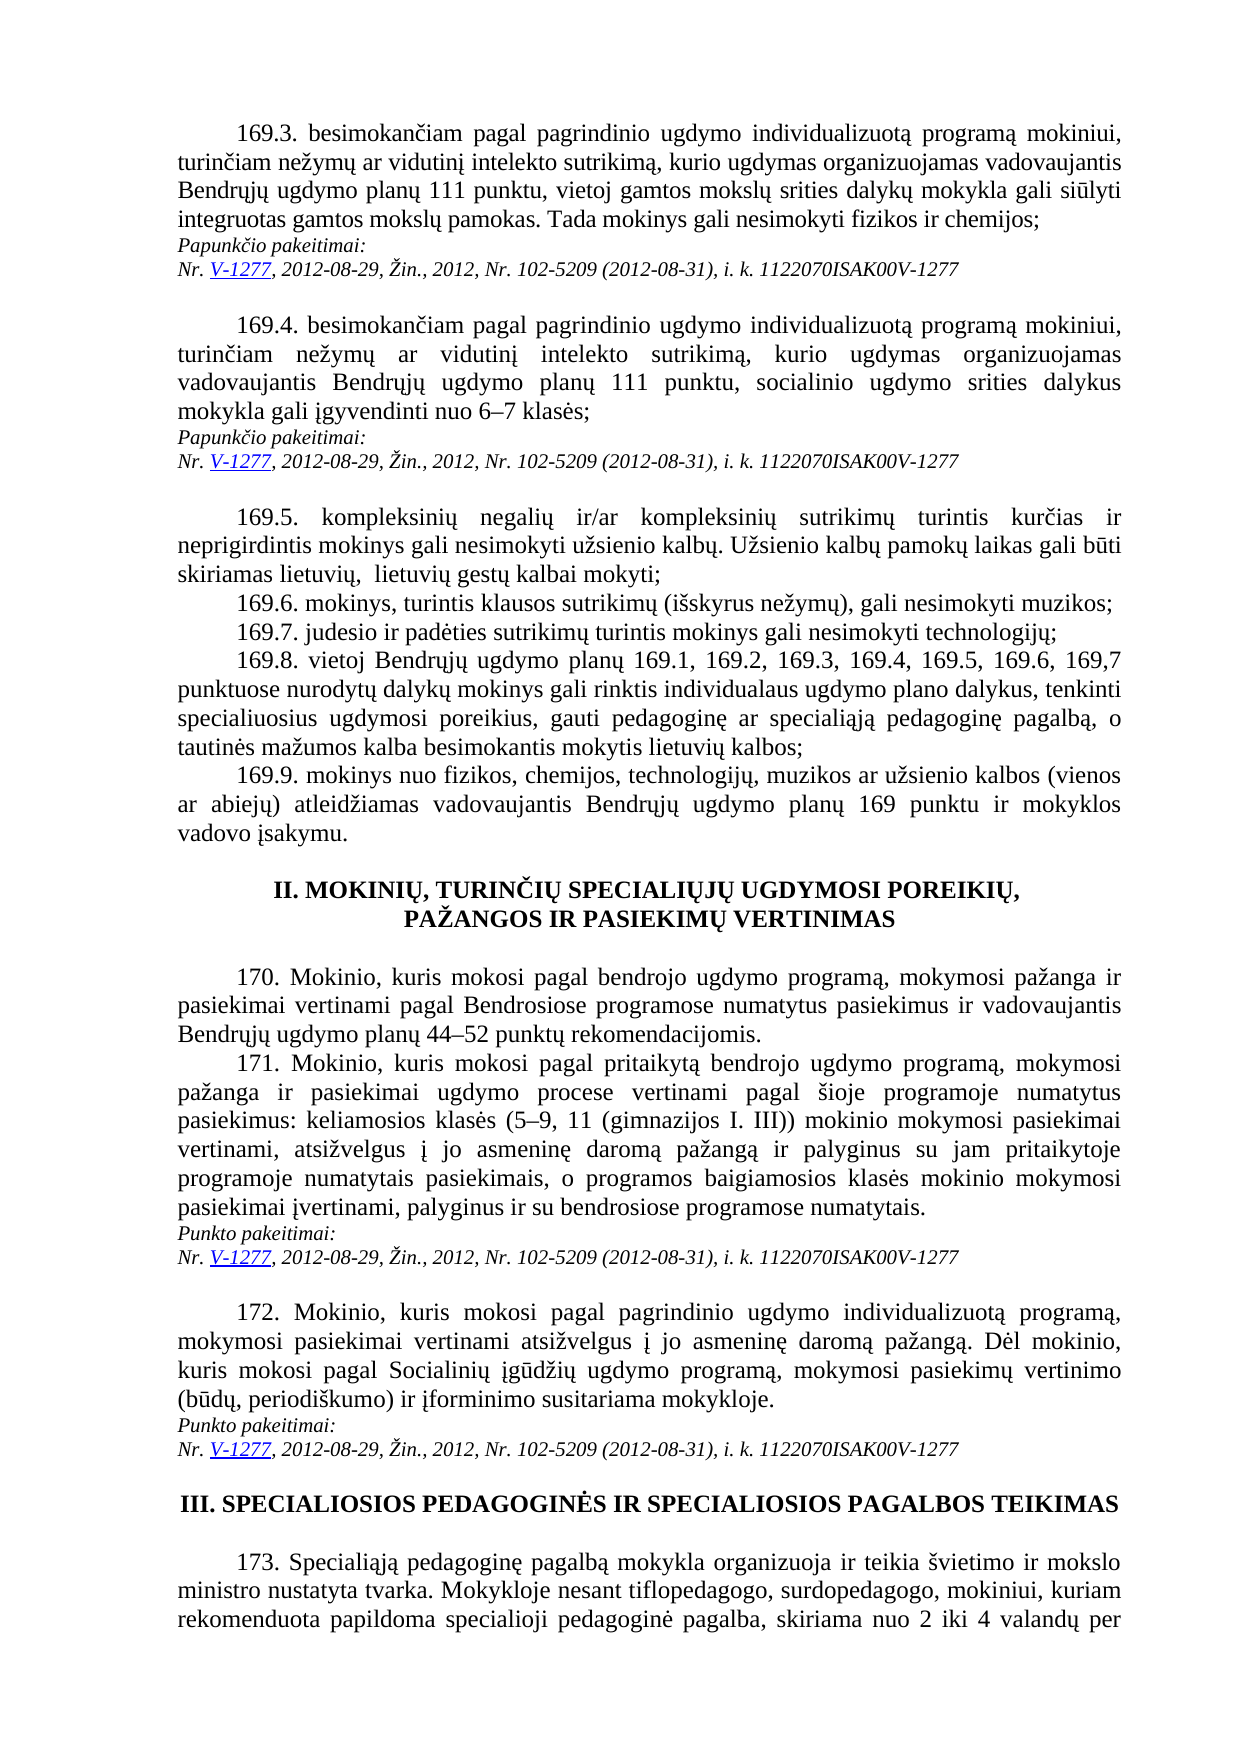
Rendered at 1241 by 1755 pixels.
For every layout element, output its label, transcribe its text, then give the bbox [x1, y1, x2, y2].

text 169.9. mokinys nuo fizikos, chemijos, technologijų, muzikos ar užsienio kalbos (vienos ar abiejų) atleidžiamas vadovaujantis Bendrųjų ugdymo planų 169 punktu ir mokyklos vadovo įsakymu. [177, 761, 1122, 847]
text Papunkčio pakeitimai: [177, 425, 1122, 449]
text 170. Mokinio, kuris mokosi pagal bendrojo ugdymo programą, mokymosi pažanga ir pasiekimai vertinami pagal Bendrosiose programose numatytus pasiekimus ir vadovaujantis Bendrųjų ugdymo planų 44–52 punktų rekomendacijomis. [177, 962, 1122, 1048]
text 171. Mokinio, kuris mokosi pagal pritaikytą bendrojo ugdymo programą, mokymosi pažanga ir pasiekimai ugdymo procese vertinami pagal šioje programoje numatytus pasiekimus: keliamosios klasės (5–9, 11 (gimnazijos I. III)) mokinio mokymosi pasiekimai vertinami, atsižvelgus į jo asmeninę daromą pažangą ir palyginus su jam pritaikytoje programoje numatytais pasiekimais, o programos baigiamosios klasės mokinio mokymosi pasiekimai įvertinami, palyginus ir su bendrosiose programose numatytais. [177, 1048, 1122, 1221]
text Nr. V-1277, 2012-08-29, Žin., 2012, Nr. 102-5209 (2012-08-31), i. k. 1122070ISAK00V-1277 [177, 1245, 1122, 1269]
text 169.3. besimokančiam pagal pagrindinio ugdymo individualizuotą programą mokiniui, turinčiam nežymų ar vidutinį intelekto sutrikimą, kurio ugdymas organizuojamas vadovaujantis Bendrųjų ugdymo planų 111 punktu, vietoj gamtos mokslų srities dalykų mokykla gali siūlyti integruotas gamtos mokslų pamokas. Tada mokinys gali nesimokyti fizikos ir chemijos; [177, 118, 1122, 233]
text 169.7. judesio ir padėties sutrikimų turintis mokinys gali nesimokyti technologijų; [177, 617, 1122, 646]
text Punkto pakeitimai: [177, 1412, 1122, 1437]
text Nr. V-1277, 2012-08-29, Žin., 2012, Nr. 102-5209 (2012-08-31), i. k. 1122070ISAK00V-1277 [177, 257, 1122, 281]
text II. MOKINIŲ, TURINČIŲ SPECIALIŲJŲ UGDYMOSI POREIKIŲ, PAŽANGOS IR PASIEKIMŲ VERTINIMAS [177, 876, 1122, 933]
text 169.4. besimokančiam pagal pagrindinio ugdymo individualizuotą programą mokiniui, turinčiam nežymų ar vidutinį intelekto sutrikimą, kurio ugdymas organizuojamas vadovaujantis Bendrųjų ugdymo planų 111 punktu, socialinio ugdymo srities dalykus mokykla gali įgyvendinti nuo 6–7 klasės; [177, 310, 1122, 425]
text III. SPECIALIOSIOS PEDAGOGINĖS IR SPECIALIOSIOS PAGALBOS TEIKIMAS [177, 1489, 1122, 1518]
text 169.6. mokinys, turintis klausos sutrikimų (išskyrus nežymų), gali nesimokyti muzikos; [177, 588, 1122, 617]
text Nr. V-1277, 2012-08-29, Žin., 2012, Nr. 102-5209 (2012-08-31), i. k. 1122070ISAK00V-1277 [177, 1437, 1122, 1461]
text 169.8. vietoj Bendrųjų ugdymo planų 169.1, 169.2, 169.3, 169.4, 169.5, 169.6, 169,7 punktuose nurodytų dalykų mokinys gali rinktis individualaus ugdymo plano dalykus, tenkinti specialiuosius ugdymosi poreikius, gauti pedagoginę ar specialiąją pedagoginę pagalbą, o tautinės mažumos kalba besimokantis mokytis lietuvių kalbos; [177, 646, 1122, 761]
text 173. Specialiąją pedagoginę pagalbą mokykla organizuoja ir teikia švietimo ir mokslo ministro nustatyta tvarka. Mokykloje nesant tiflopedagogo, surdopedagogo, mokiniui, kuriam rekomenduota papildoma specialioji pedagoginė pagalba, skiriama nuo 2 iki 4 valandų per [177, 1547, 1122, 1633]
text Punkto pakeitimai: [177, 1221, 1122, 1245]
text Papunkčio pakeitimai: [177, 233, 1122, 257]
text Nr. V-1277, 2012-08-29, Žin., 2012, Nr. 102-5209 (2012-08-31), i. k. 1122070ISAK00V-1277 [177, 449, 1122, 473]
text 172. Mokinio, kuris mokosi pagal pagrindinio ugdymo individualizuotą programą, mokymosi pasiekimai vertinami atsižvelgus į jo asmeninę daromą pažangą. Dėl mokinio, kuris mokosi pagal Socialinių įgūdžių ugdymo programą, mokymosi pasiekimų vertinimo (būdų, periodiškumo) ir įforminimo susitariama mokykloje. [177, 1297, 1122, 1412]
text 169.5. kompleksinių negalių ir/ar kompleksinių sutrikimų turintis kurčias ir neprigirdintis mokinys gali nesimokyti užsienio kalbų. Užsienio kalbų pamokų laikas gali būti skiriamas lietuvių, lietuvių gestų kalbai mokyti; [177, 502, 1122, 588]
